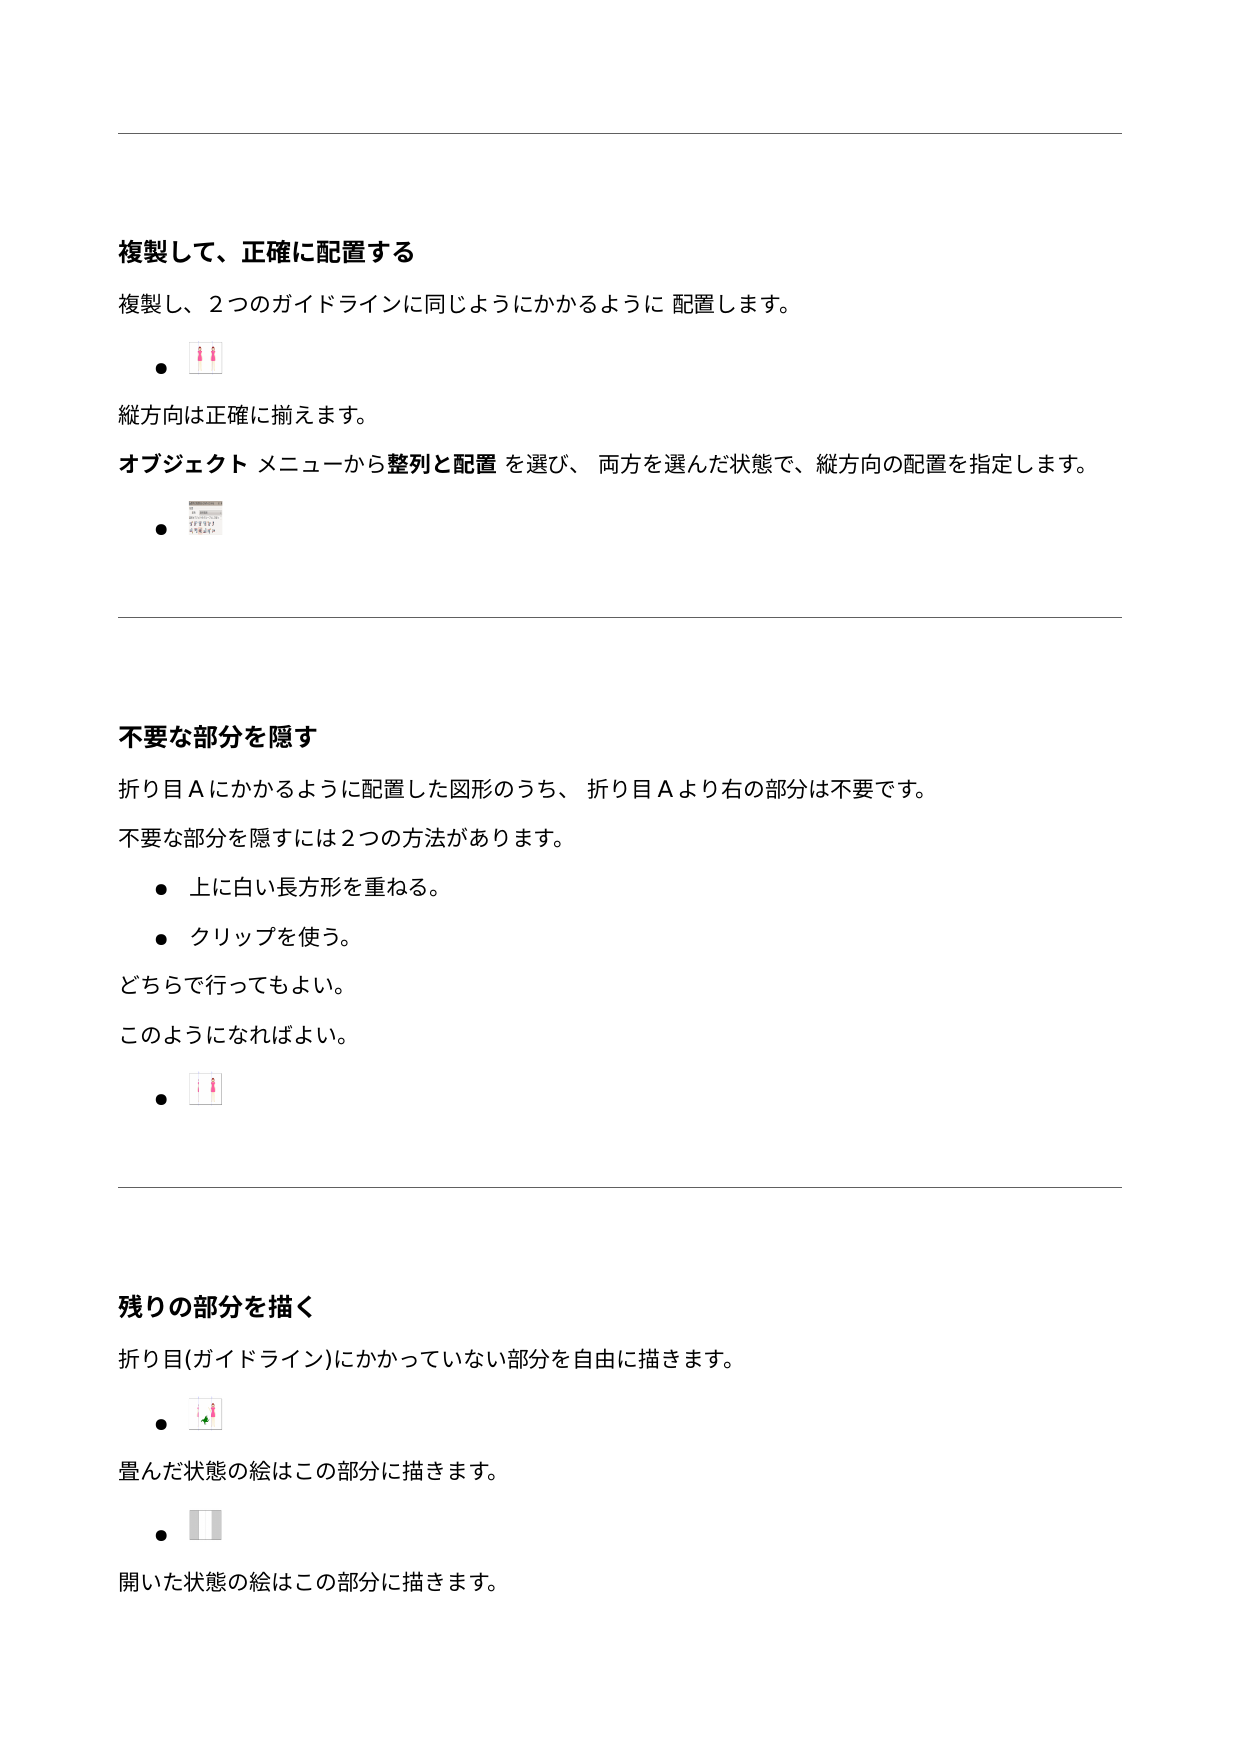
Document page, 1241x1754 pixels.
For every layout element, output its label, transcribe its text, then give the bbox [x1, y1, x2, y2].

picture [188, 1396, 223, 1431]
text 縦方向は正確に揃えます。 [118, 403, 1122, 429]
text 折り目Aにかかるように配置した図形のうち、 折り目Aより右の部分は不要です。 [118, 776, 1122, 803]
text オブジェクト メニューから整列と配置 を選び、 両方を選んだ状態で、縦方向の配置を指定します。 [118, 452, 1122, 478]
text どちらで行ってもよい。 [118, 974, 1122, 999]
picture [188, 501, 223, 535]
text 複製し、２つのガイドラインに同じようにかかるように 配置します。 [118, 292, 1122, 317]
text このようになればよい。 [118, 1023, 1122, 1048]
list クリップを使う。 [153, 924, 1122, 950]
picture [188, 1508, 223, 1542]
subtitle 不要な部分を隠す [118, 723, 1122, 752]
subtitle 複製して、正確に配置する [118, 238, 1122, 268]
text 畳んだ状態の絵はこの部分に描きます。 [118, 1459, 1122, 1484]
subtitle 残りの部分を描く [118, 1293, 1122, 1322]
picture [188, 1071, 223, 1106]
text 開いた状態の絵はこの部分に描きます。 [118, 1571, 1122, 1596]
picture [188, 341, 223, 375]
list 上に白い長方形を重ねる。 [153, 876, 1122, 901]
text 不要な部分を隠すには２つの方法があります。 [118, 826, 1122, 852]
text 折り目(ガイドライン)にかかっていない部分を自由に描きます。 [118, 1346, 1122, 1373]
